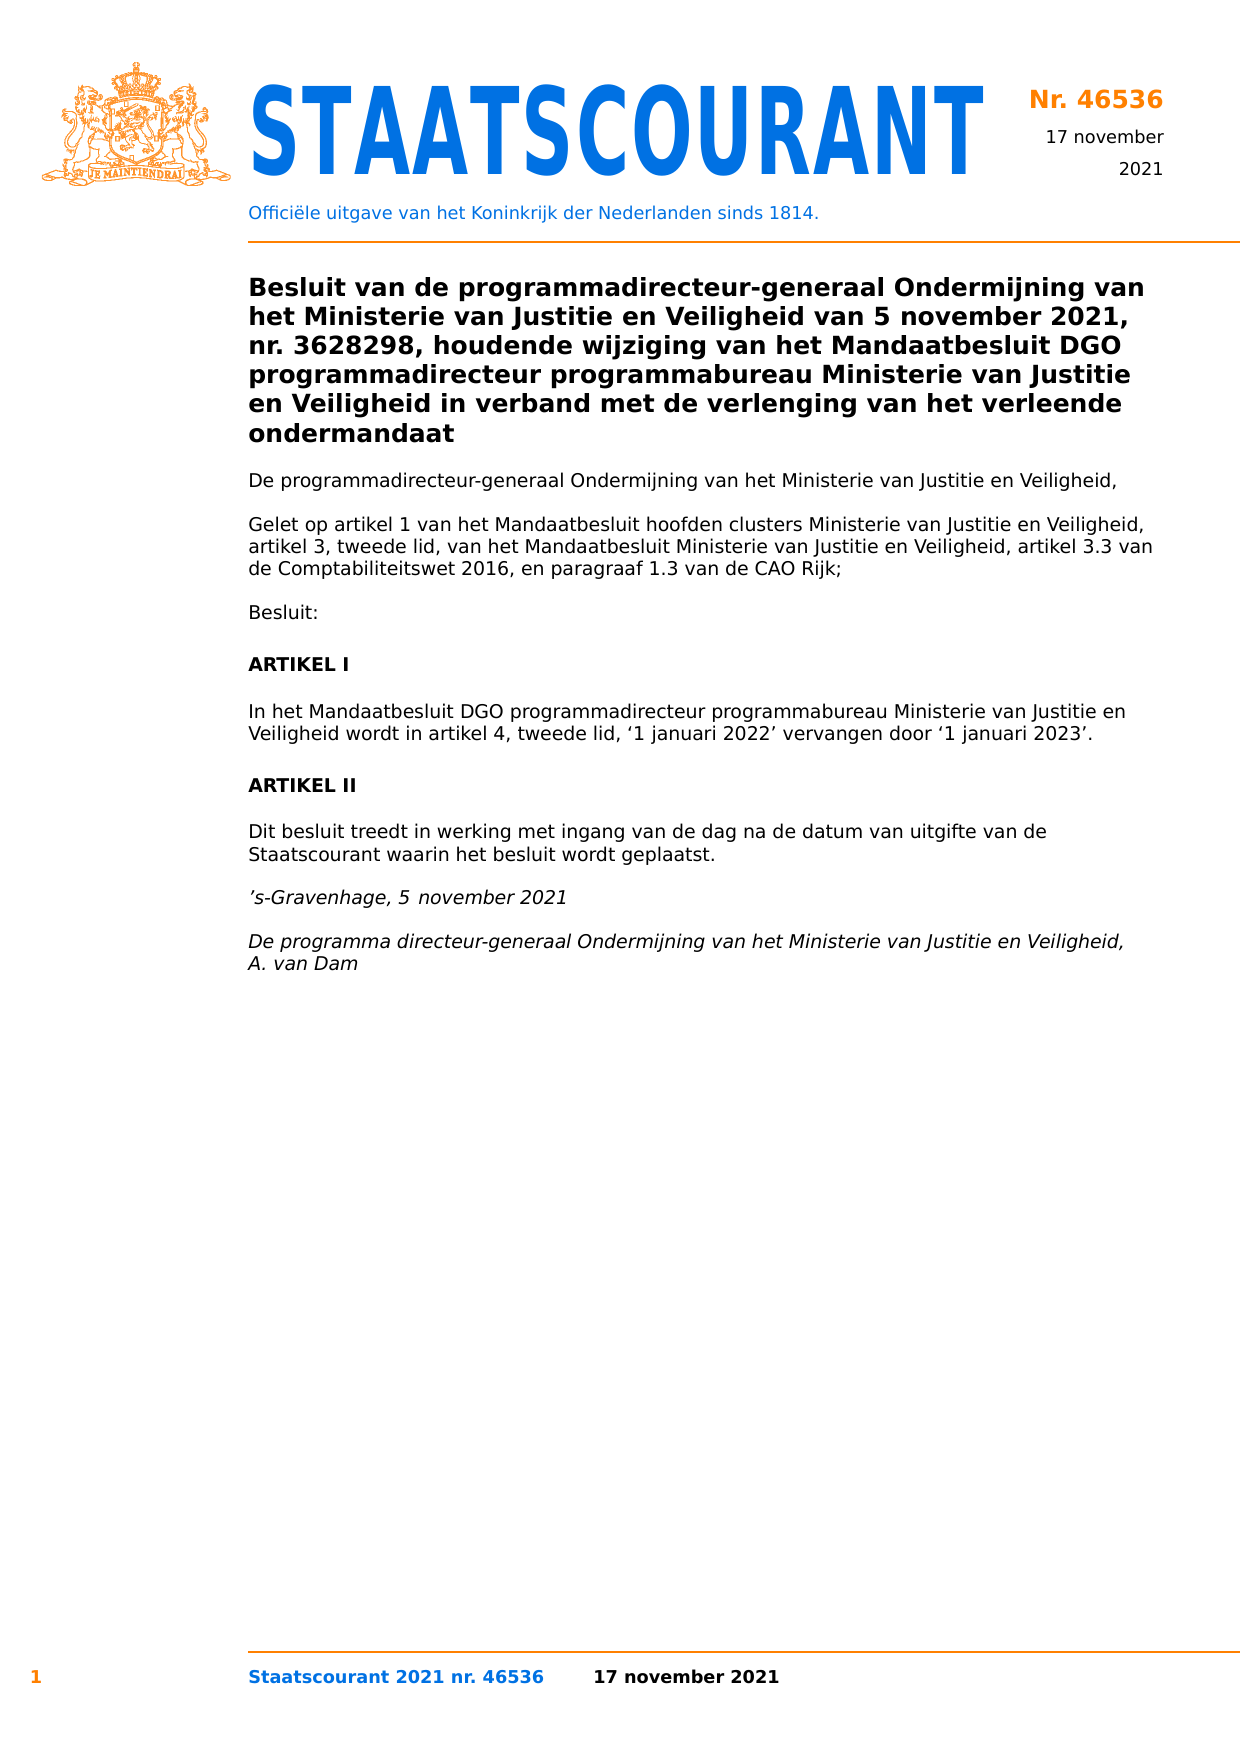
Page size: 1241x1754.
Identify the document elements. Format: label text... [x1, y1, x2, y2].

text De programmadirecteur-generaal Ondermijning van het Ministerie van Justitie en Veiligheid, [248, 470, 1163, 492]
text Gelet op artikel 1 van het Mandaatbesluit hoofden clusters Ministerie van Justitie en Veiligheid, artikel 3, tweede lid, van het Mandaatbesluit Ministerie van Justitie en Veiligheid, artikel 3.3 van de Comptabiliteitswet 2016, en paragraaf 1.3 van de CAO Rijk; [248, 514, 1163, 580]
table_header [25, 62, 248, 241]
table_header STAATSCOURANT [248, 62, 998, 203]
text Besluit: [248, 602, 1163, 623]
text ’s-Gravenhage, 5 november 2021 [248, 887, 1163, 909]
table_cell 2021 [998, 153, 1240, 203]
table_header Nr. 46536 [998, 62, 1240, 121]
subtitle ARTIKEL II [248, 774, 1163, 796]
subtitle ARTIKEL I [248, 653, 1163, 676]
table_cell 17 november [998, 121, 1240, 153]
table_cell Officiële uitgave van het Koninkrijk der Nederlanden sinds 1814. [248, 203, 1240, 241]
text De programma directeur-generaal Ondermijning van het Ministerie van Justitie en Veiligheid, A. van Dam [248, 931, 1163, 975]
subtitle Besluit van de programmadirecteur-generaal Ondermijning van het Ministerie van Justitie en Veiligheid van 5 november 2021, nr. 3628298, houdende wijziging van het Mandaatbesluit DGO programmadirecteur programmabureau Ministerie van Justitie en Veiligheid in verband met de verlenging van het verleende ondermandaat [248, 273, 1163, 448]
text Dit besluit treedt in werking met ingang van de dag na de datum van uitgifte van de Staatscourant waarin het besluit wordt geplaatst. [248, 821, 1163, 865]
text In het Mandaatbesluit DGO programmadirecteur programmabureau Ministerie van Justitie en Veiligheid wordt in artikel 4, tweede lid, ‘1 januari 2022’ vervangen door ‘1 januari 2023’. [248, 701, 1163, 744]
picture [41, 62, 231, 186]
